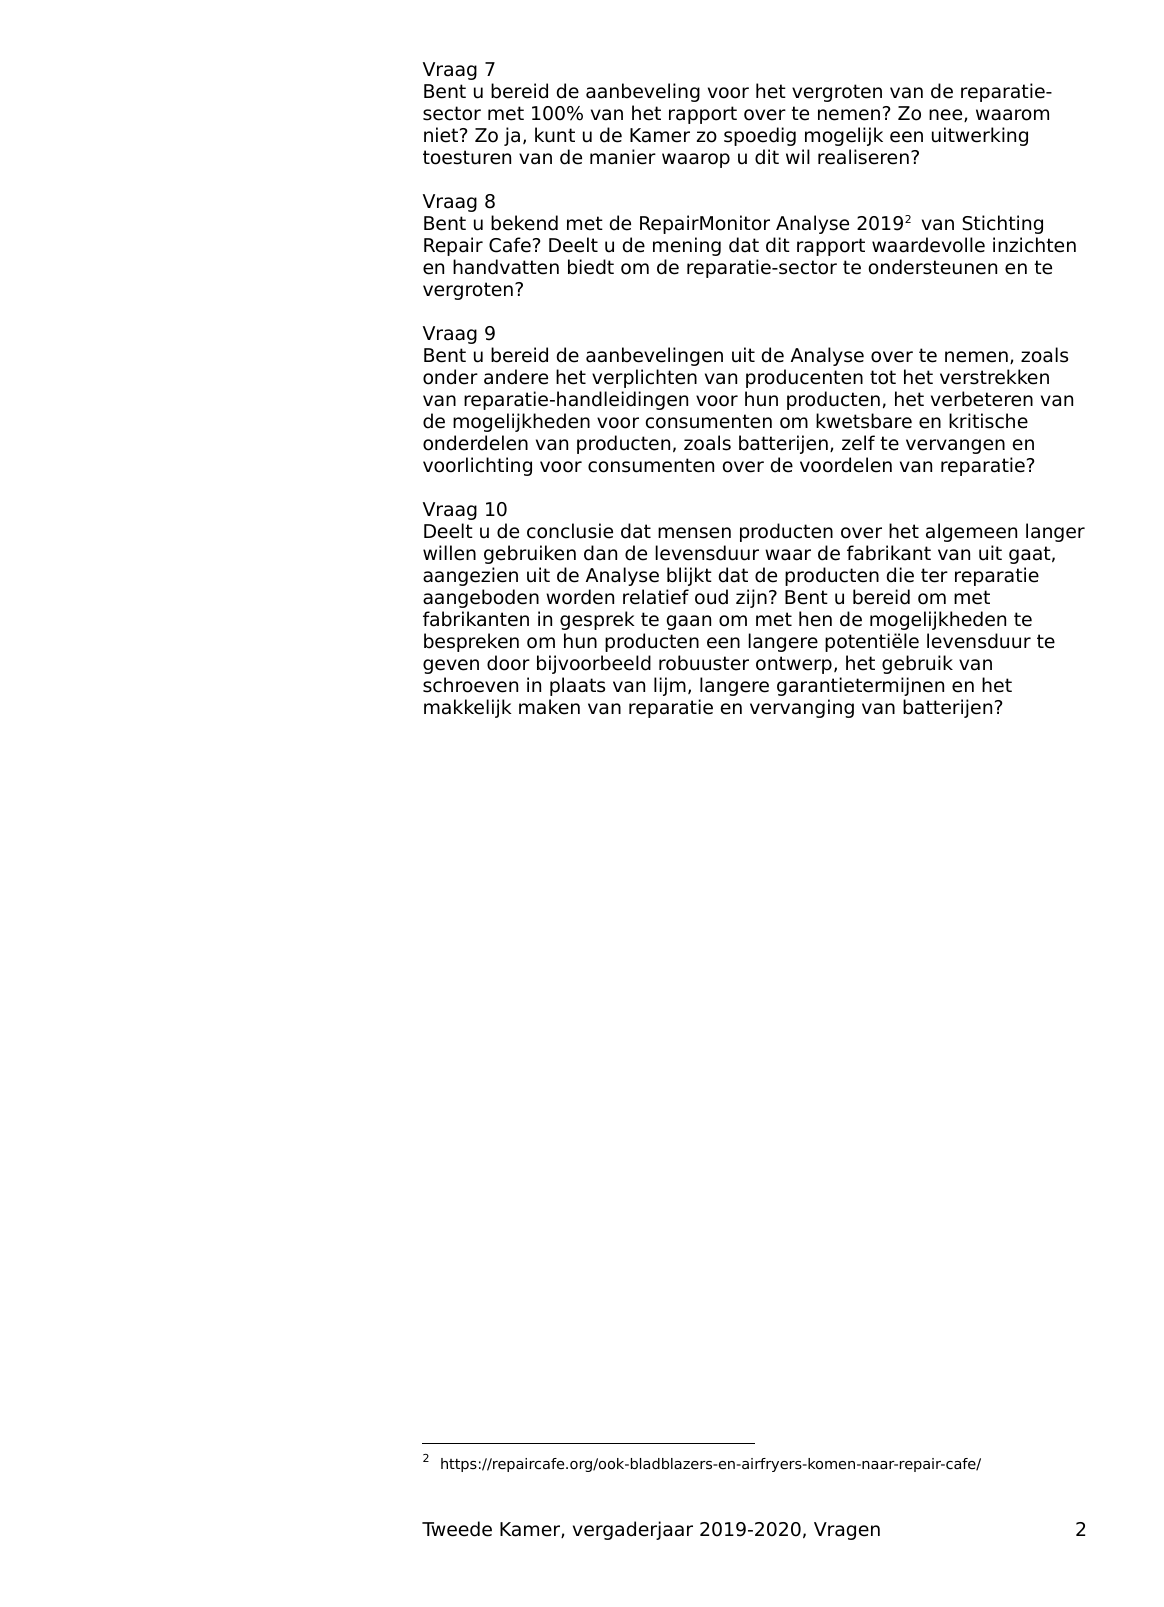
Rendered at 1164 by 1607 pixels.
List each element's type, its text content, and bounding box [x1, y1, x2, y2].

text Vraag 7 [422, 59, 1087, 81]
text Bent u bekend met de RepairMonitor Analyse 2019 van Stichting Repair Cafe? Deelt u de mening dat dit rapport waardevolle inzichten en handvatten biedt om de reparatie-sector te ondersteunen en te vergroten? [422, 213, 1087, 301]
text Bent u bereid de aanbeveling voor het vergroten van de reparatie-sector met 100% van het rapport over te nemen? Zo nee, waarom niet? Zo ja, kunt u de Kamer zo spoedig mogelijk een uitwerking toesturen van de manier waarop u dit wil realiseren? [422, 81, 1087, 169]
text https://repaircafe.org/ook-bladblazers-en-airfryers-komen-naar-repair-cafe/ [422, 1452, 1087, 1474]
text Deelt u de conclusie dat mensen producten over het algemeen langer willen gebruiken dan de levensduur waar de fabrikant van uit gaat, aangezien uit de Analyse blijkt dat de producten die ter reparatie aangeboden worden relatief oud zijn? Bent u bereid om met fabrikanten in gesprek te gaan om met hen de mogelijkheden te bespreken om hun producten een langere potentiële levensduur te geven door bijvoorbeeld robuuster ontwerp, het gebruik van schroeven in plaats van lijm, langere garantietermijnen en het makkelijk maken van reparatie en vervanging van batterijen? [422, 521, 1087, 719]
text Vraag 9 [422, 323, 1087, 345]
text Vraag 8 [422, 191, 1087, 213]
text Bent u bereid de aanbevelingen uit de Analyse over te nemen, zoals onder andere het verplichten van producenten tot het verstrekken van reparatie-handleidingen voor hun producten, het verbeteren van de mogelijkheden voor consumenten om kwetsbare en kritische onderdelen van producten, zoals batterijen, zelf te vervangen en voorlichting voor consumenten over de voordelen van reparatie? [422, 345, 1087, 477]
text Vraag 10 [422, 499, 1087, 521]
